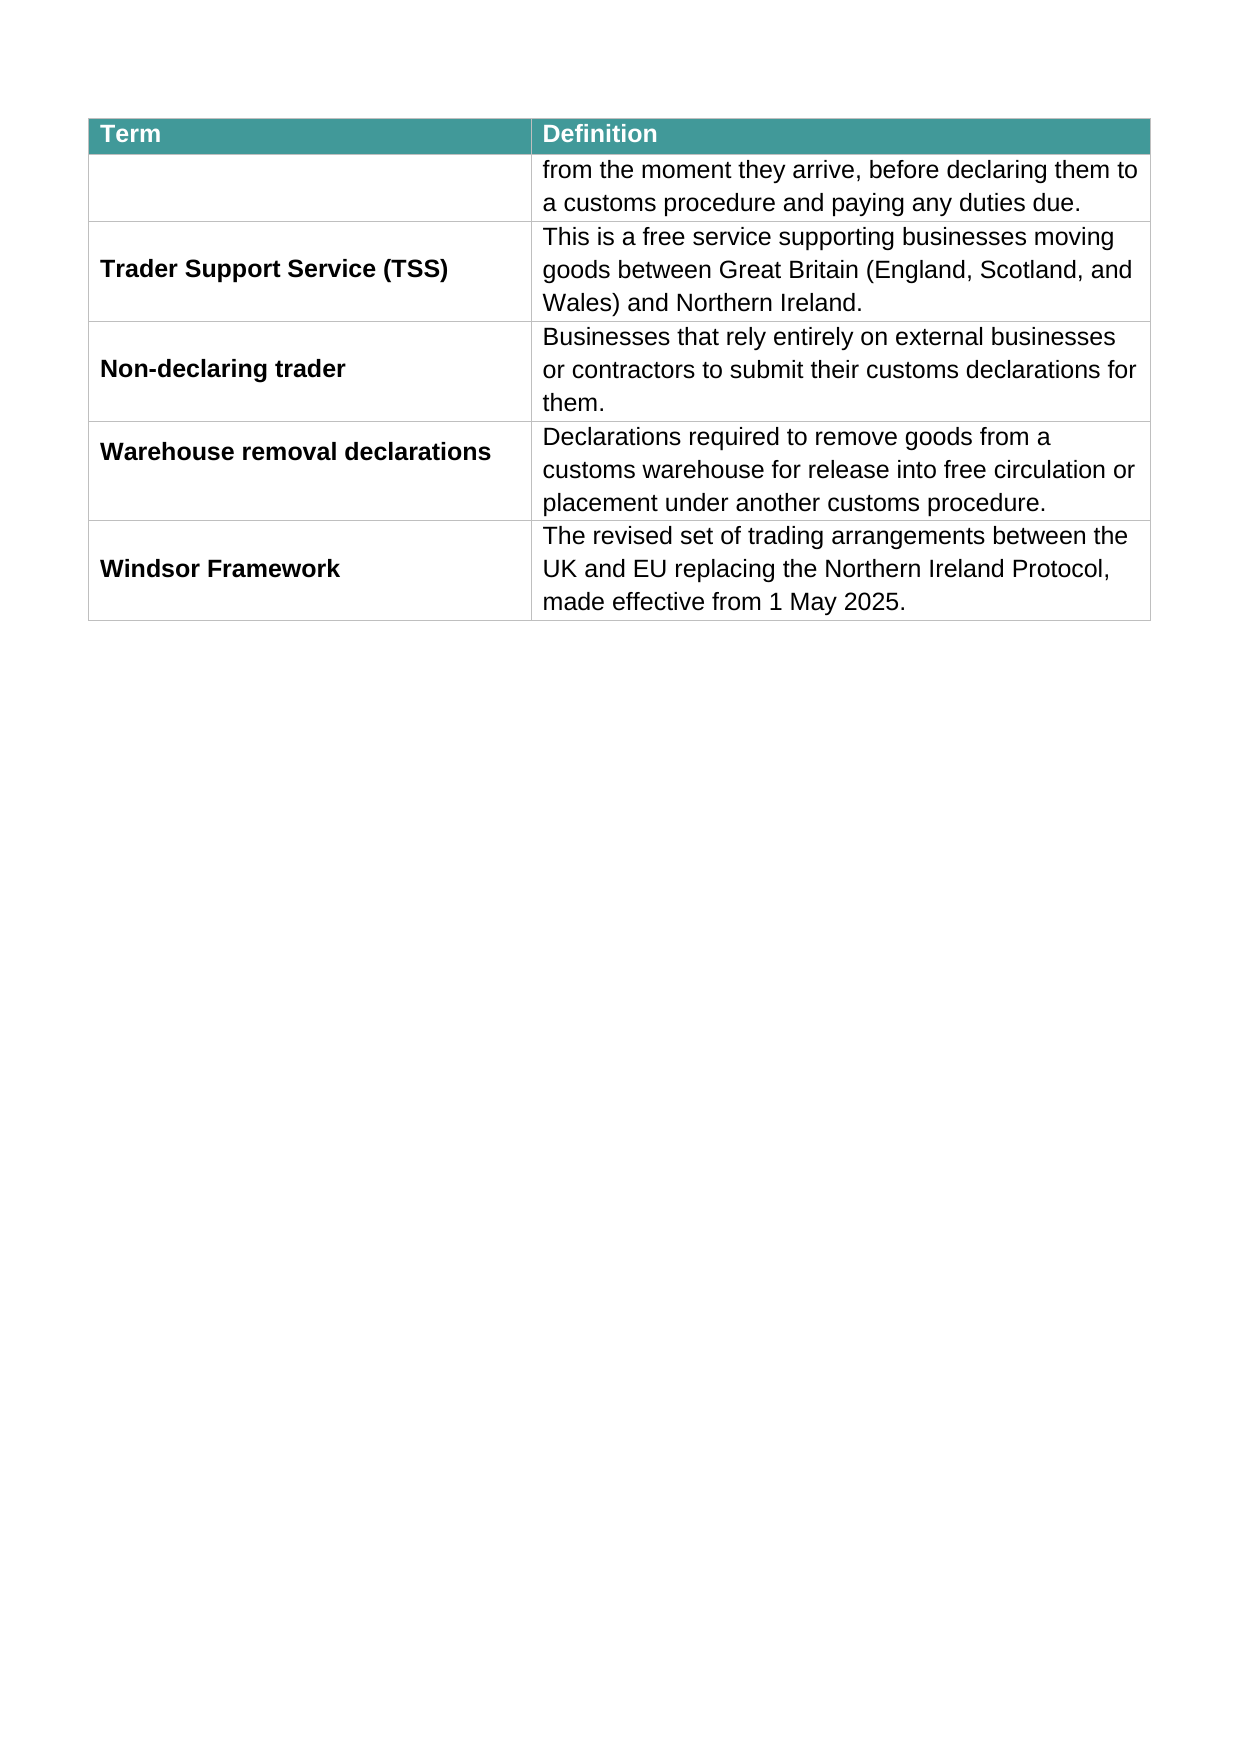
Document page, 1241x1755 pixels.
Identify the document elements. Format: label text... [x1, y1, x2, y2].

table_cell Declarations required to remove goods from a customs warehouse for release into free circulation or placement under another customs procedure. [532, 422, 1150, 520]
table_cell Warehouse removal declarations [89, 422, 531, 520]
table_cell Windsor Framework [89, 521, 531, 620]
table_cell Trader Support Service (TSS) [89, 222, 531, 321]
table_header Definition [532, 119, 1150, 154]
table_cell This is a free service supporting businesses moving goods between Great Britain (England, Scotland, and Wales) and Northern Ireland. [532, 222, 1150, 321]
table_cell The revised set of trading arrangements between the UK and EU replacing the Northern Ireland Protocol, made effective from 1 May 2025. [532, 521, 1150, 620]
table_cell Businesses that rely entirely on external businesses or contractors to submit their customs declarations for them. [532, 322, 1150, 421]
table_cell from the moment they arrive, before declaring them to a customs procedure and paying any duties due. [532, 155, 1150, 221]
table_header Term [89, 119, 531, 154]
table_cell [89, 155, 531, 221]
table_cell Non-declaring trader [89, 322, 531, 421]
